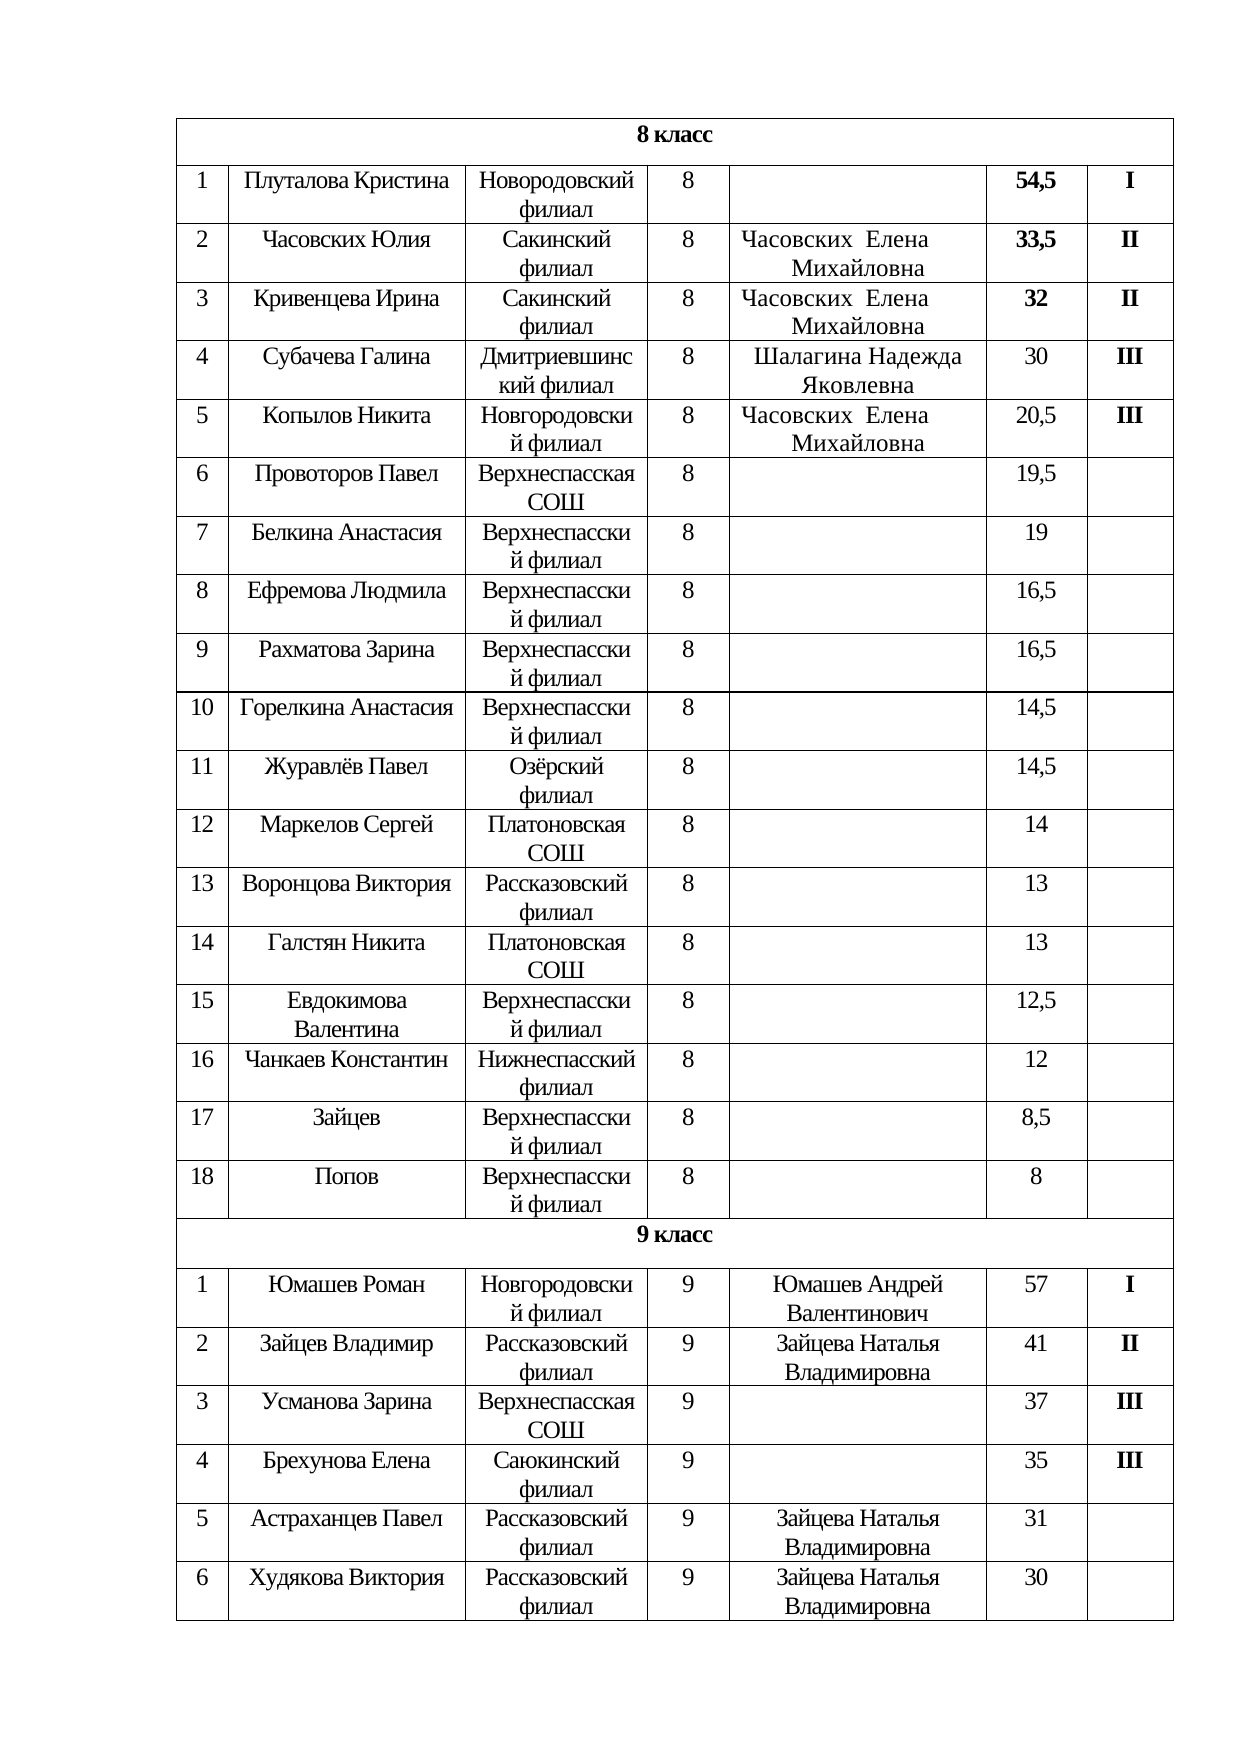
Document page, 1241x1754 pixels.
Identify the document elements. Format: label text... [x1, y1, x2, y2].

table_cell 8,5 [987, 1102, 1087, 1160]
table_cell 4 [177, 341, 228, 399]
table_cell Часовских Елена Михайловна [730, 400, 986, 457]
table_cell 9 [648, 1562, 729, 1619]
table_cell Юмашев Андрей Валентинович [730, 1269, 986, 1327]
table_cell Брехунова Елена [229, 1445, 465, 1502]
table_cell [730, 517, 986, 574]
table_cell Рассказовский филиал [466, 1562, 647, 1619]
table_cell 14,5 [987, 751, 1087, 808]
table_cell Худякова Виктория [229, 1562, 465, 1619]
table_cell 11 [177, 751, 228, 808]
table_cell Маркелов Сергей [229, 810, 465, 867]
table_cell Воронцова Виктория [229, 868, 465, 926]
table_cell 2 [177, 224, 228, 282]
table_cell [730, 868, 986, 926]
table_cell 8 [648, 1044, 729, 1101]
table_cell Сакинский филиал [466, 224, 647, 282]
table_cell 14 [987, 810, 1087, 867]
table_cell 6 [177, 458, 228, 516]
table_cell 57 [987, 1269, 1087, 1327]
table_cell Евдокимова Валентина [229, 985, 465, 1043]
table_cell [1088, 1562, 1173, 1619]
table_cell Саюкинский филиал [466, 1445, 647, 1502]
table_cell 6 [177, 1562, 228, 1619]
table_cell Верхнеспасский филиал [466, 1161, 647, 1218]
table_cell 3 [177, 1386, 228, 1444]
table_cell [1088, 868, 1173, 926]
table_cell [730, 751, 986, 808]
table_cell 4 [177, 1445, 228, 1502]
table_cell 15 [177, 985, 228, 1043]
table_cell 8 [987, 1161, 1087, 1218]
table_cell Зайцева Наталья Владимировна [730, 1562, 986, 1619]
table_cell Часовских Елена Михайловна [730, 283, 986, 340]
table_cell 9 [648, 1445, 729, 1502]
table_cell 16,5 [987, 575, 1087, 633]
table_cell Новгородовский филиал [466, 400, 647, 457]
table_cell 8 [648, 166, 729, 223]
table_cell 8 [648, 634, 729, 691]
table_cell II [1088, 283, 1173, 340]
table_cell III [1088, 1386, 1173, 1444]
table_cell 31 [987, 1504, 1087, 1561]
table_cell 16,5 [987, 634, 1087, 691]
table_cell Астраханцев Павел [229, 1504, 465, 1561]
table_cell Верхнеспасский филиал [466, 1102, 647, 1160]
table_cell Зайцева Наталья Владимировна [730, 1504, 986, 1561]
table_cell III [1088, 1445, 1173, 1502]
table_cell 33,5 [987, 224, 1087, 282]
table_cell [1088, 1044, 1173, 1101]
table_cell 9 [648, 1269, 729, 1327]
table_cell Шалагина Надежда Яковлевна [730, 341, 986, 399]
table_cell 9 [648, 1504, 729, 1561]
table_cell Платоновская СОШ [466, 927, 647, 984]
table_cell 8 [648, 751, 729, 808]
table_cell 9 [648, 1328, 729, 1385]
table_cell Часовских Елена Михайловна [730, 224, 986, 282]
table_cell Новгородовский филиал [466, 1269, 647, 1327]
table_cell 8 [177, 575, 228, 633]
table_cell Белкина Анастасия [229, 517, 465, 574]
table_cell [1088, 575, 1173, 633]
table_cell Чанкаев Константин [229, 1044, 465, 1101]
table_cell 8 [648, 985, 729, 1043]
table_cell Кривенцева Ирина [229, 283, 465, 340]
table_cell 9 [177, 634, 228, 691]
table_cell Зайцева Наталья Владимировна [730, 1328, 986, 1385]
table_cell [1088, 1504, 1173, 1561]
table_cell 2 [177, 1328, 228, 1385]
table_cell Усманова Зарина [229, 1386, 465, 1444]
table_cell [730, 927, 986, 984]
table_cell Дмитриевшинский филиал [466, 341, 647, 399]
table_cell Верхнеспасский филиал [466, 575, 647, 633]
table_cell III [1088, 341, 1173, 399]
table_cell [1088, 927, 1173, 984]
table_cell 30 [987, 1562, 1087, 1619]
table_cell Ефремова Людмила [229, 575, 465, 633]
table_cell 8 класс [177, 119, 1173, 164]
table_cell [730, 693, 986, 750]
table_cell 13 [987, 927, 1087, 984]
table_cell 8 [648, 283, 729, 340]
table_cell 8 [648, 400, 729, 457]
table_cell [730, 458, 986, 516]
table_cell 18 [177, 1161, 228, 1218]
table_cell Озёрский филиал [466, 751, 647, 808]
table_cell 16 [177, 1044, 228, 1101]
table_cell [730, 634, 986, 691]
table_cell Верхнеспасский филиал [466, 693, 647, 750]
table_cell Платоновская СОШ [466, 810, 647, 867]
table_cell 8 [648, 1161, 729, 1218]
table_cell [1088, 751, 1173, 808]
table_cell Рассказовский филиал [466, 1504, 647, 1561]
table_cell [730, 166, 986, 223]
table_cell Субачева Галина [229, 341, 465, 399]
table_cell 8 [648, 927, 729, 984]
table_cell 8 [648, 575, 729, 633]
table_cell 7 [177, 517, 228, 574]
table_cell 8 [648, 868, 729, 926]
table_cell 5 [177, 1504, 228, 1561]
table_cell 12 [987, 1044, 1087, 1101]
table_cell Провоторов Павел [229, 458, 465, 516]
table_cell [730, 985, 986, 1043]
table_cell III [1088, 400, 1173, 457]
table_cell [1088, 985, 1173, 1043]
table_cell [730, 1386, 986, 1444]
table_cell Новородовский филиал [466, 166, 647, 223]
table_cell 32 [987, 283, 1087, 340]
table_cell 12,5 [987, 985, 1087, 1043]
table_cell 19 [987, 517, 1087, 574]
table_cell 1 [177, 166, 228, 223]
table_cell [1088, 810, 1173, 867]
table_cell 19,5 [987, 458, 1087, 516]
table_cell [1088, 458, 1173, 516]
table_cell Верхнеспасский филиал [466, 634, 647, 691]
table_cell Галстян Никита [229, 927, 465, 984]
table_cell [730, 1161, 986, 1218]
table_cell Часовских Юлия [229, 224, 465, 282]
table_cell 8 [648, 224, 729, 282]
table_cell Юмашев Роман [229, 1269, 465, 1327]
table_cell Рассказовский филиал [466, 868, 647, 926]
table_cell Копылов Никита [229, 400, 465, 457]
table_cell 8 [648, 693, 729, 750]
table_cell Верхнеспасская СОШ [466, 458, 647, 516]
table_cell 8 [648, 341, 729, 399]
table_cell Плуталова Кристина [229, 166, 465, 223]
table_cell Рассказовский филиал [466, 1328, 647, 1385]
table_cell [730, 1102, 986, 1160]
table_cell 8 [648, 458, 729, 516]
table_cell 9 класс [177, 1219, 1173, 1268]
table_cell 1 [177, 1269, 228, 1327]
table_cell [730, 810, 986, 867]
table_cell 13 [987, 868, 1087, 926]
table_cell [730, 575, 986, 633]
table_cell Горелкина Анастасия [229, 693, 465, 750]
table_cell Верхнеспасский филиал [466, 985, 647, 1043]
table_cell Верхнеспасский филиал [466, 517, 647, 574]
table_cell [1088, 517, 1173, 574]
table_cell Зайцев Владимир [229, 1328, 465, 1385]
table_cell 41 [987, 1328, 1087, 1385]
table_cell 37 [987, 1386, 1087, 1444]
table_cell 30 [987, 341, 1087, 399]
table_cell Попов [229, 1161, 465, 1218]
table_cell 20,5 [987, 400, 1087, 457]
table_cell [1088, 1102, 1173, 1160]
table_cell Журавлёв Павел [229, 751, 465, 808]
table_cell 8 [648, 810, 729, 867]
table_cell Зайцев [229, 1102, 465, 1160]
table_cell I [1088, 1269, 1173, 1327]
table_cell Нижнеспасский филиал [466, 1044, 647, 1101]
table_cell 17 [177, 1102, 228, 1160]
table_cell 10 [177, 693, 228, 750]
table_cell [1088, 1161, 1173, 1218]
table_cell 8 [648, 517, 729, 574]
table_cell 54,5 [987, 166, 1087, 223]
table_cell [730, 1044, 986, 1101]
table_cell 14,5 [987, 693, 1087, 750]
table_cell [1088, 693, 1173, 750]
table_cell 9 [648, 1386, 729, 1444]
table_cell 13 [177, 868, 228, 926]
table_cell [730, 1445, 986, 1502]
table_cell Верхнеспасская СОШ [466, 1386, 647, 1444]
table_cell 14 [177, 927, 228, 984]
table_cell 35 [987, 1445, 1087, 1502]
table_cell [1088, 634, 1173, 691]
table_cell 3 [177, 283, 228, 340]
table_cell Рахматова Зарина [229, 634, 465, 691]
table_cell II [1088, 224, 1173, 282]
table_cell 8 [648, 1102, 729, 1160]
table_cell II [1088, 1328, 1173, 1385]
table_cell I [1088, 166, 1173, 223]
table_cell 5 [177, 400, 228, 457]
table_cell 12 [177, 810, 228, 867]
table_cell Сакинский филиал [466, 283, 647, 340]
